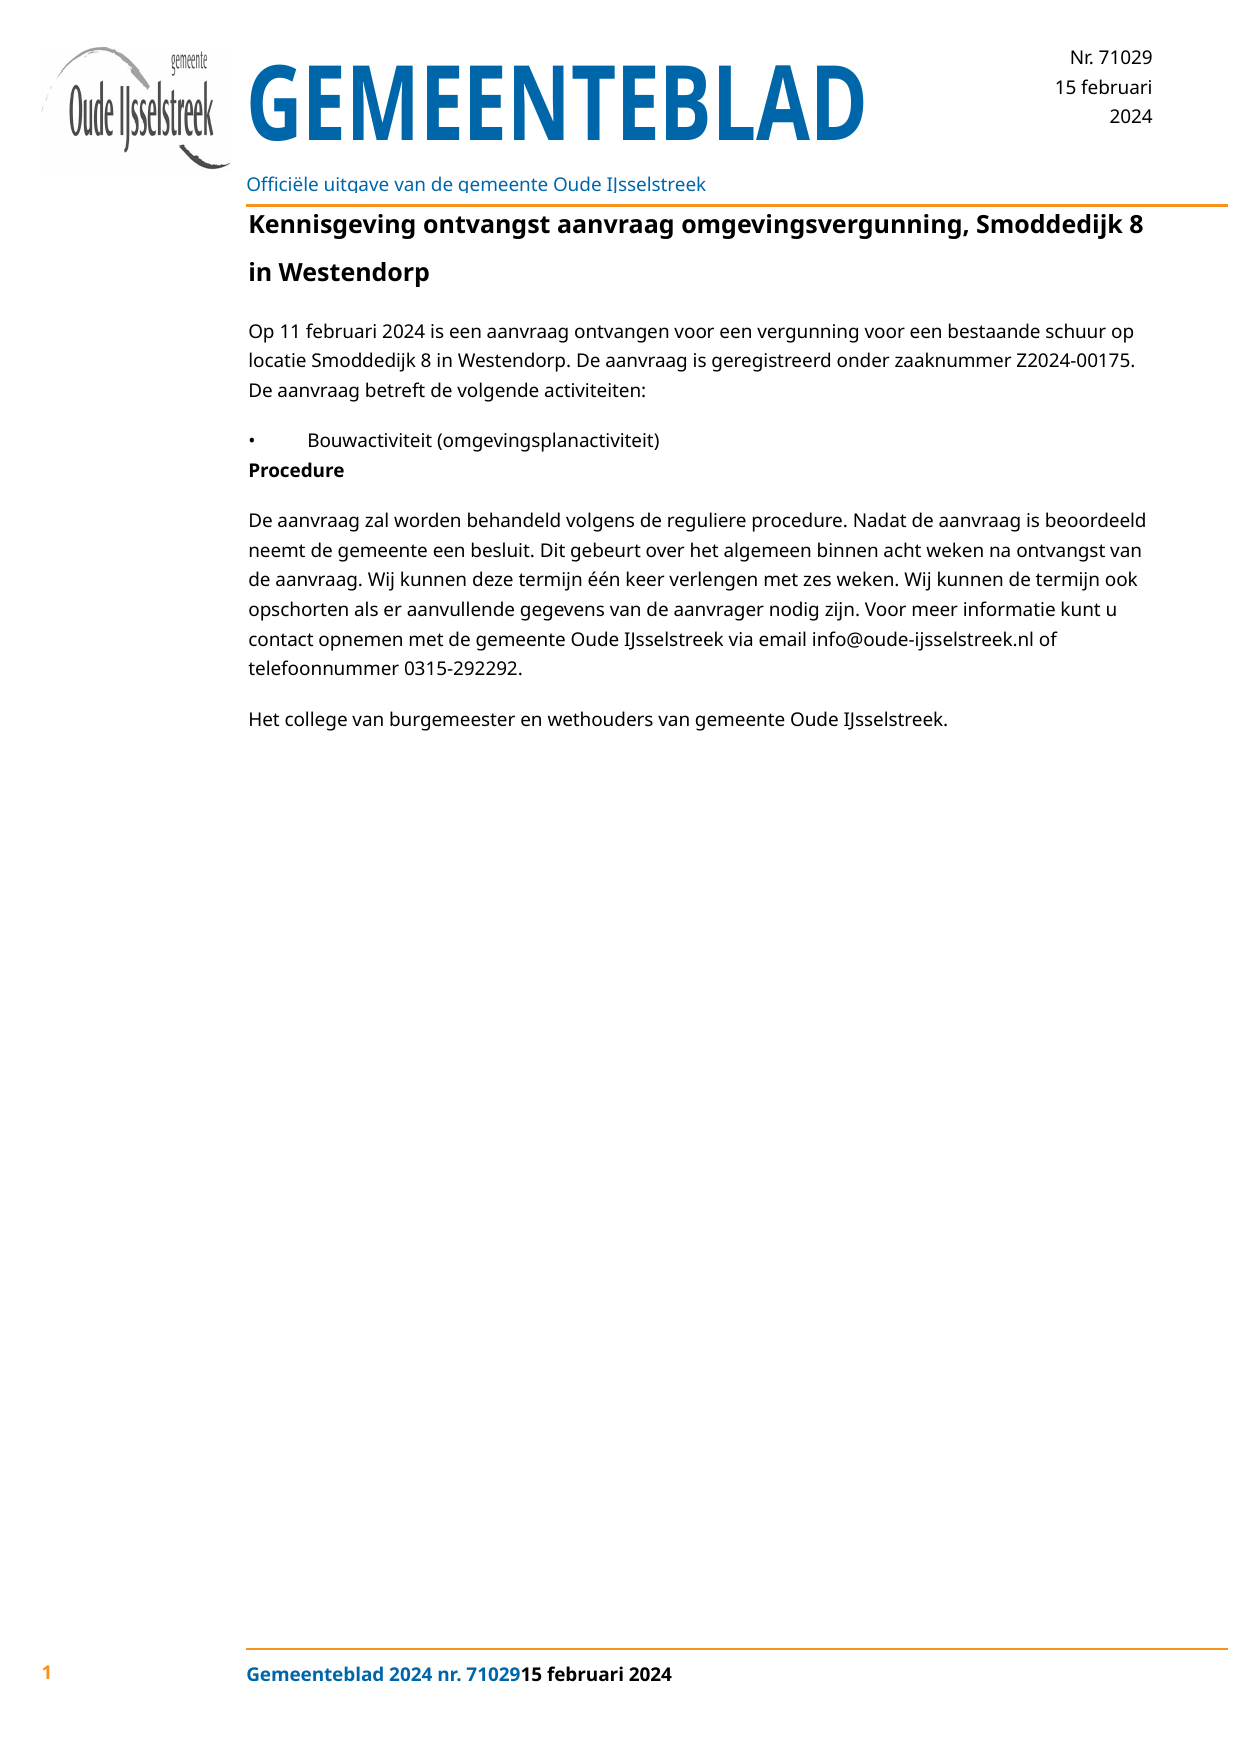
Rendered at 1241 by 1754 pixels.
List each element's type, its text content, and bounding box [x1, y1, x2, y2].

text Kennisgeving ontvangst aanvraag omgevingsvergunning, Smoddedijk 8 in Westendorp [248, 207, 1152, 288]
list Bouwactiviteit (omgevingsplanactiviteit) [248, 427, 1152, 453]
text Op 11 februari 2024 is een aanvraag ontvangen voor een vergunning voor een bestaande schuur op locatie Smoddedijk 8 in Westendorp. De aanvraag is geregistreerd onder zaaknummer Z2024-00175. De aanvraag betreft de volgende activiteiten: [248, 318, 1152, 403]
text De aanvraag zal worden behandeld volgens de reguliere procedure. Nadat de aanvraag is beoordeeld neemt de gemeente een besluit. Dit gebeurt over het algemeen binnen acht weken na ontvangst van de aanvraag. Wij kunnen deze termijn één keer verlengen met zes weken. Wij kunnen de termijn ook opschorten als er aanvullende gegevens van de aanvrager nodig zijn. Voor meer informatie kunt u contact opnemen met de gemeente Oude IJsselstreek via email info@oude-ijsselstreek.nl of telefoonnummer 0315-292292. [248, 507, 1152, 681]
text Het college van burgemeester en wethouders van gemeente Oude IJsselstreek. [248, 706, 1152, 732]
text Procedure [248, 457, 1152, 483]
picture [41, 47, 231, 172]
